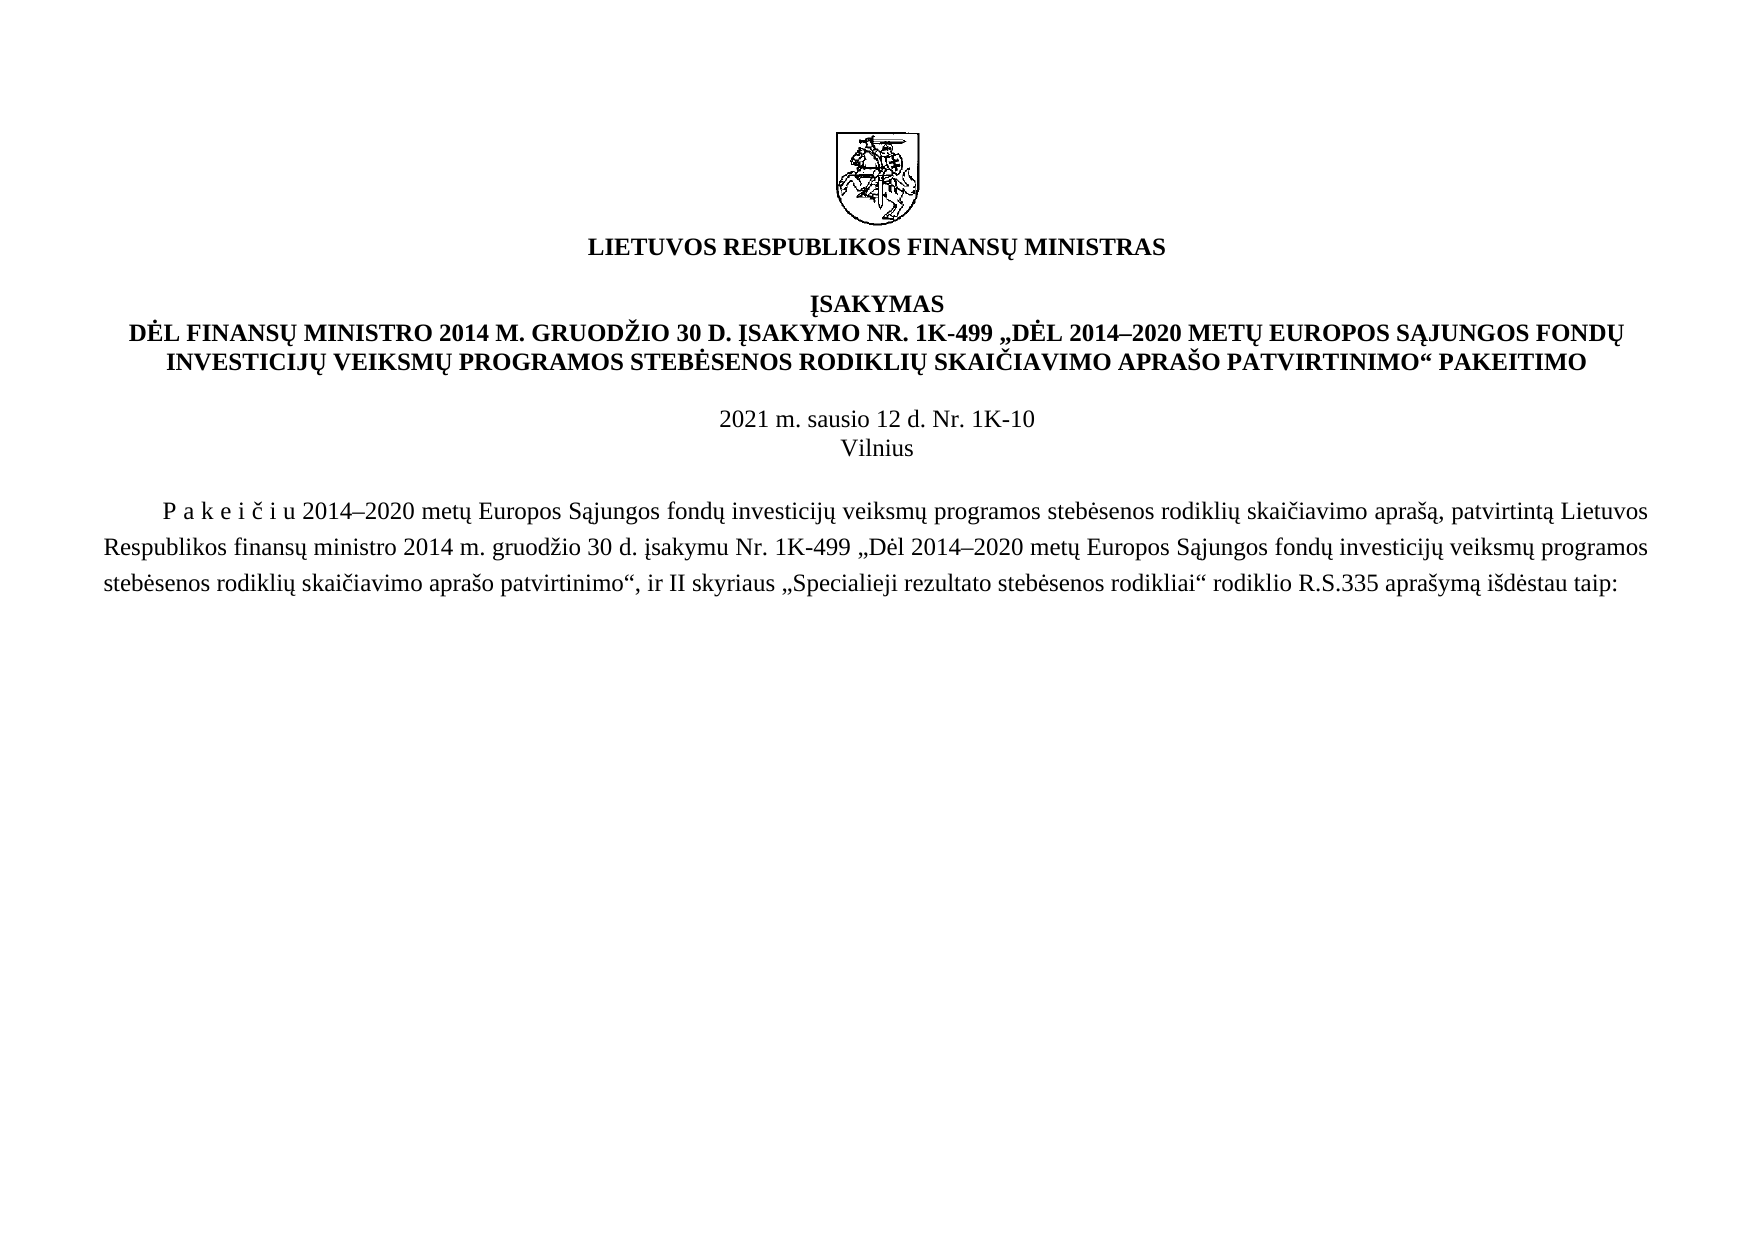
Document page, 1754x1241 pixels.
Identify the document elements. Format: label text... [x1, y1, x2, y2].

text LIETUVOS RESPUBLIKOS FINANSŲ MINISTRAS [103, 232, 1651, 261]
text ĮSAKYMAS [103, 289, 1651, 318]
text Vilnius [103, 433, 1651, 462]
text 2021 m. sausio 12 d. Nr. 1K-10 [103, 404, 1651, 433]
text DĖL FINANSŲ MINISTRO 2014 M. GRUODŽIO 30 D. ĮSAKYMO NR. 1K-499 „DĖL 2014–2020 METŲ EUROPOS SĄJUNGOS FONDŲ INVESTICIJŲ VEIKSMŲ PROGRAMOS STEBĖSENOS RODIKLIŲ SKAIČIAVIMO APRAŠO PATVIRTINIMO“ PAKEITIMO [103, 318, 1651, 376]
text P a k e i č i u 2014–2020 metų Europos Sąjungos fondų investicijų veiksmų programos stebėsenos rodiklių skaičiavimo aprašą, patvirtintą Lietuvos Respublikos finansų ministro 2014 m. gruodžio 30 d. įsakymu Nr. 1K-499 „Dėl 2014–2020 metų Europos Sąjungos fondų investicijų veiksmų programos stebėsenos rodiklių skaičiavimo aprašo patvirtinimo“, ir II skyriaus „Specialieji rezultato stebėsenos rodikliai“ rodiklio R.S.335 aprašymą išdėstau taip: [103, 496, 1651, 596]
